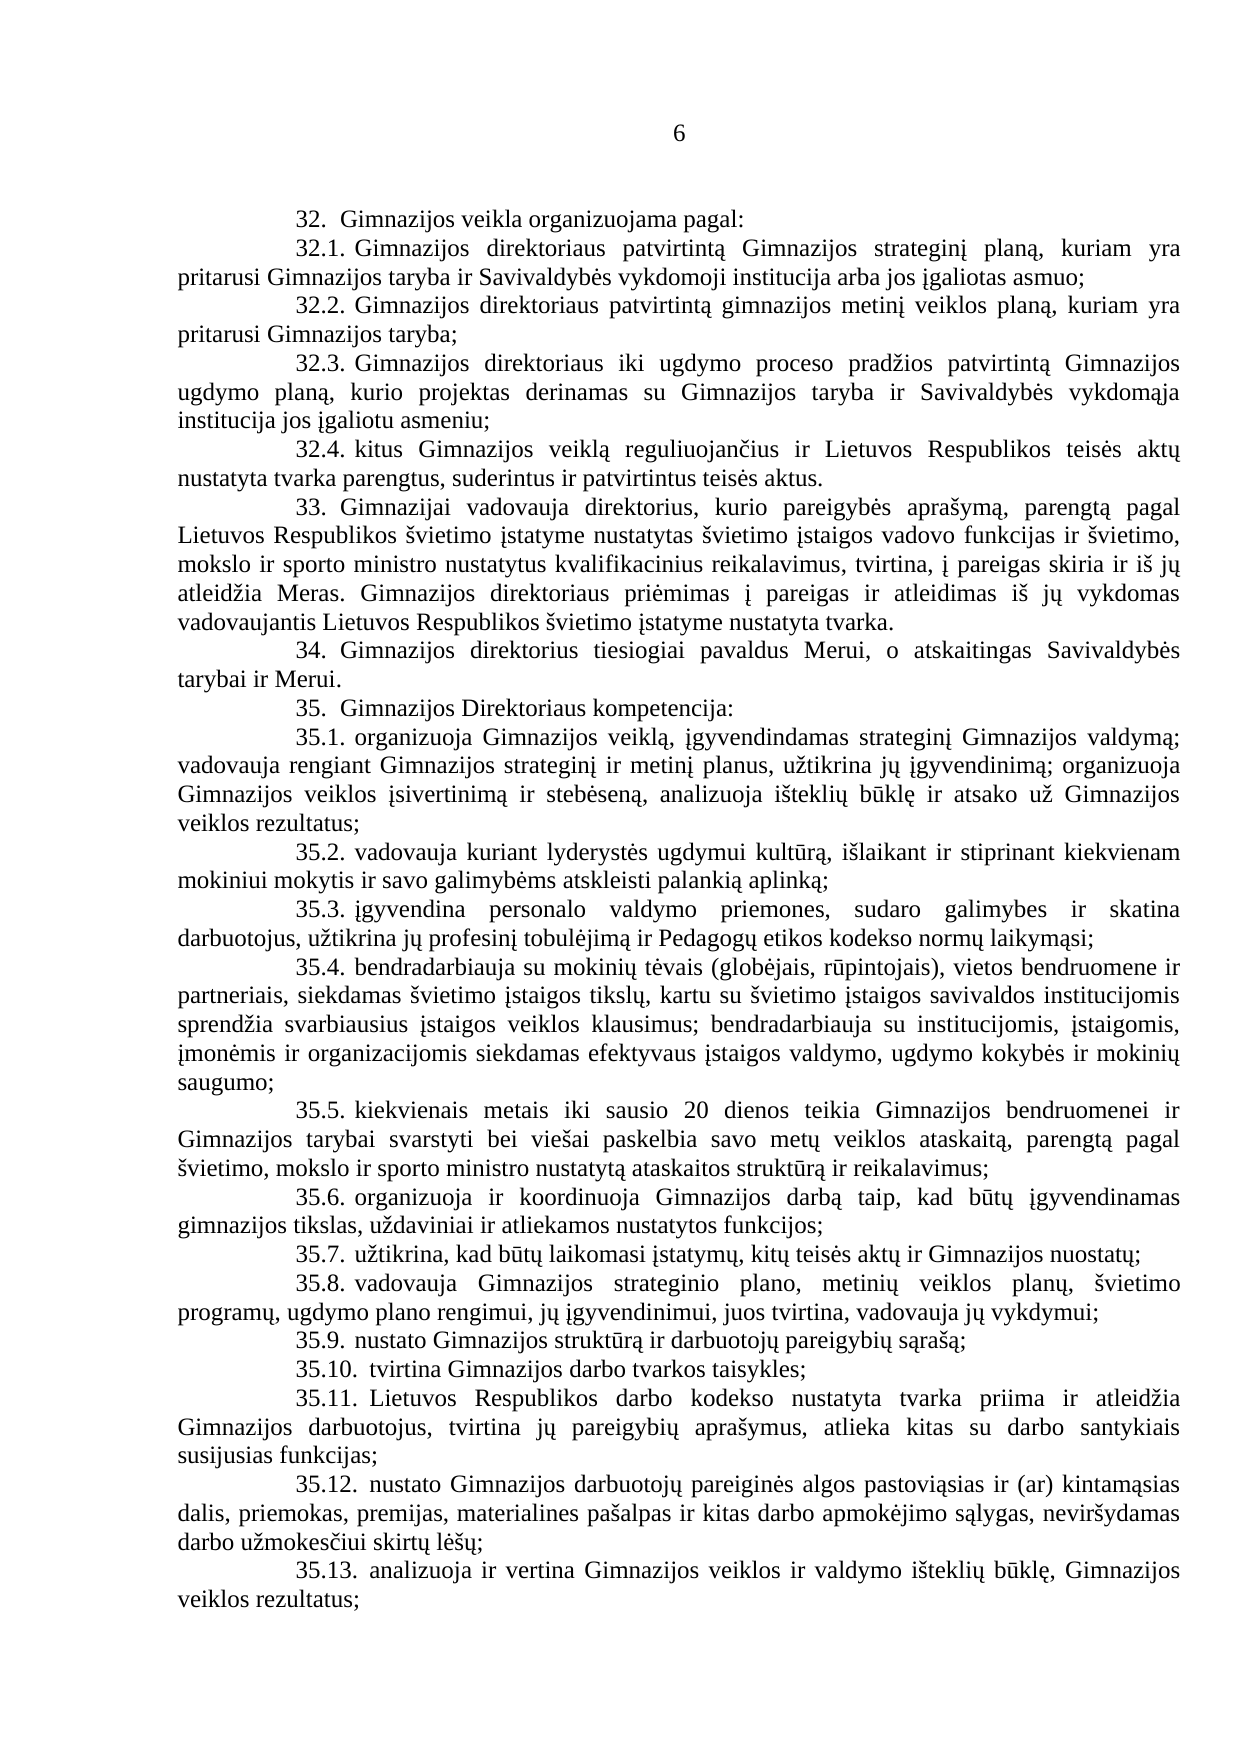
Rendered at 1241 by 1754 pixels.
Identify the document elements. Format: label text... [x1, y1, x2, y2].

text 35.7. užtikrina, kad būtų laikomasi įstatymų, kitų teisės aktų ir Gimnazijos nuostatų; [177, 1239, 1181, 1268]
text 34. Gimnazijos direktorius tiesiogiai pavaldus Merui, o atskaitingas Savivaldybės tarybai ir Merui. [177, 636, 1181, 693]
text 32.3. Gimnazijos direktoriaus iki ugdymo proceso pradžios patvirtintą Gimnazijos ugdymo planą, kurio projektas derinamas su Gimnazijos taryba ir Savivaldybės vykdomąja institucija jos įgaliotu asmeniu; [177, 348, 1181, 434]
text 35.12. nustato Gimnazijos darbuotojų pareiginės algos pastoviąsias ir (ar) kintamąsias dalis, priemokas, premijas, materialines pašalpas ir kitas darbo apmokėjimo sąlygas, neviršydamas darbo užmokesčiui skirtų lėšų; [177, 1469, 1181, 1556]
text 35.10. tvirtina Gimnazijos darbo tvarkos taisykles; [177, 1354, 1181, 1383]
text 35.6. organizuoja ir koordinuoja Gimnazijos darbą taip, kad būtų įgyvendinamas gimnazijos tikslas, uždaviniai ir atliekamos nustatytos funkcijos; [177, 1182, 1181, 1239]
text 35.5. kiekvienais metais iki sausio 20 dienos teikia Gimnazijos bendruomenei ir Gimnazijos tarybai svarstyti bei viešai paskelbia savo metų veiklos ataskaitą, parengtą pagal švietimo, mokslo ir sporto ministro nustatytą ataskaitos struktūrą ir reikalavimus; [177, 1096, 1181, 1182]
text 32. Gimnazijos veikla organizuojama pagal: [177, 204, 1181, 233]
text 32.2. Gimnazijos direktoriaus patvirtintą gimnazijos metinį veiklos planą, kuriam yra pritarusi Gimnazijos taryba; [177, 291, 1181, 348]
text 35.13. analizuoja ir vertina Gimnazijos veiklos ir valdymo išteklių būklę, Gimnazijos veiklos rezultatus; [177, 1556, 1181, 1613]
text 35.4. bendradarbiauja su mokinių tėvais (globėjais, rūpintojais), vietos bendruomene ir partneriais, siekdamas švietimo įstaigos tikslų, kartu su švietimo įstaigos savivaldos institucijomis sprendžia svarbiausius įstaigos veiklos klausimus; bendradarbiauja su institucijomis, įstaigomis, įmonėmis ir organizacijomis siekdamas efektyvaus įstaigos valdymo, ugdymo kokybės ir mokinių saugumo; [177, 952, 1181, 1096]
text 35. Gimnazijos Direktoriaus kompetencija: [177, 693, 1181, 722]
text 35.1. organizuoja Gimnazijos veiklą, įgyvendindamas strateginį Gimnazijos valdymą; vadovauja rengiant Gimnazijos strateginį ir metinį planus, užtikrina jų įgyvendinimą; organizuoja Gimnazijos veiklos įsivertinimą ir stebėseną, analizuoja išteklių būklę ir atsako už Gimnazijos veiklos rezultatus; [177, 722, 1181, 837]
text 35.8. vadovauja Gimnazijos strateginio plano, metinių veiklos planų, švietimo programų, ugdymo plano rengimui, jų įgyvendinimui, juos tvirtina, vadovauja jų vykdymui; [177, 1268, 1181, 1326]
text 35.3. įgyvendina personalo valdymo priemones, sudaro galimybes ir skatina darbuotojus, užtikrina jų profesinį tobulėjimą ir Pedagogų etikos kodekso normų laikymąsi; [177, 894, 1181, 952]
text 33. Gimnazijai vadovauja direktorius, kurio pareigybės aprašymą, parengtą pagal Lietuvos Respublikos švietimo įstatyme nustatytas švietimo įstaigos vadovo funkcijas ir švietimo, mokslo ir sporto ministro nustatytus kvalifikacinius reikalavimus, tvirtina, į pareigas skiria ir iš jų atleidžia Meras. Gimnazijos direktoriaus priėmimas į pareigas ir atleidimas iš jų vykdomas vadovaujantis Lietuvos Respublikos švietimo įstatyme nustatyta tvarka. [177, 492, 1181, 636]
text 32.4. kitus Gimnazijos veiklą reguliuojančius ir Lietuvos Respublikos teisės aktų nustatyta tvarka parengtus, suderintus ir patvirtintus teisės aktus. [177, 434, 1181, 492]
text 35.9. nustato Gimnazijos struktūrą ir darbuotojų pareigybių sąrašą; [177, 1326, 1181, 1354]
text 35.11. Lietuvos Respublikos darbo kodekso nustatyta tvarka priima ir atleidžia Gimnazijos darbuotojus, tvirtina jų pareigybių aprašymus, atlieka kitas su darbo santykiais susijusias funkcijas; [177, 1383, 1181, 1469]
text 35.2. vadovauja kuriant lyderystės ugdymui kultūrą, išlaikant ir stiprinant kiekvienam mokiniui mokytis ir savo galimybėms atskleisti palankią aplinką; [177, 837, 1181, 894]
text 32.1. Gimnazijos direktoriaus patvirtintą Gimnazijos strateginį planą, kuriam yra pritarusi Gimnazijos taryba ir Savivaldybės vykdomoji institucija arba jos įgaliotas asmuo; [177, 233, 1181, 291]
